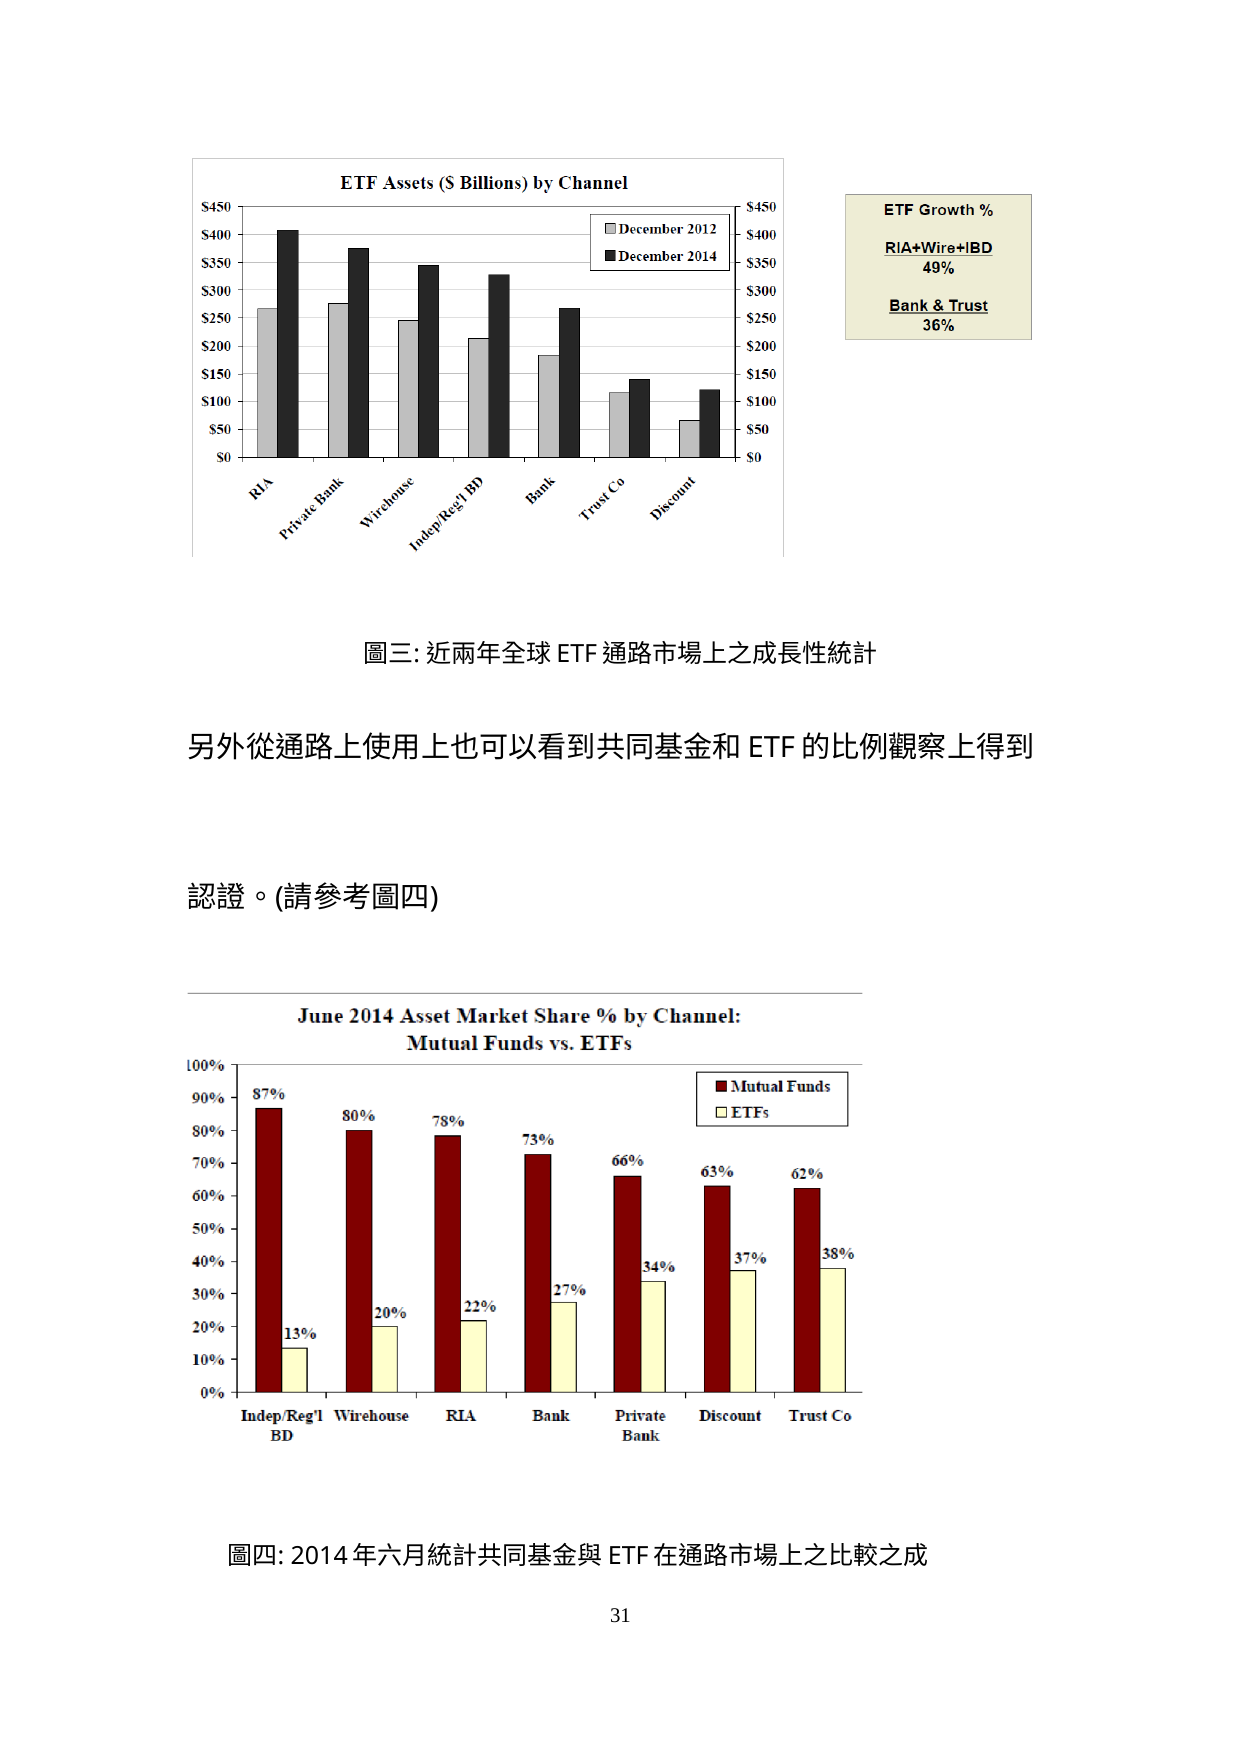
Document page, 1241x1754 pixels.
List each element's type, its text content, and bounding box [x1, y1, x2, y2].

picture [187, 989, 615, 1448]
text 圖三: 近兩年全球ETF通路市場上之成長性統計 [327, 634, 913, 670]
text 另外從通路上使用上也可以看到共同基金和ETF的比例觀察上得到認證。(請參考圖四) [187, 707, 1053, 932]
picture [187, 156, 1040, 557]
text 圖四: 2014年六月統計共同基金與ETF在通路市場上之比較之成長性統計 [227, 1535, 929, 1576]
